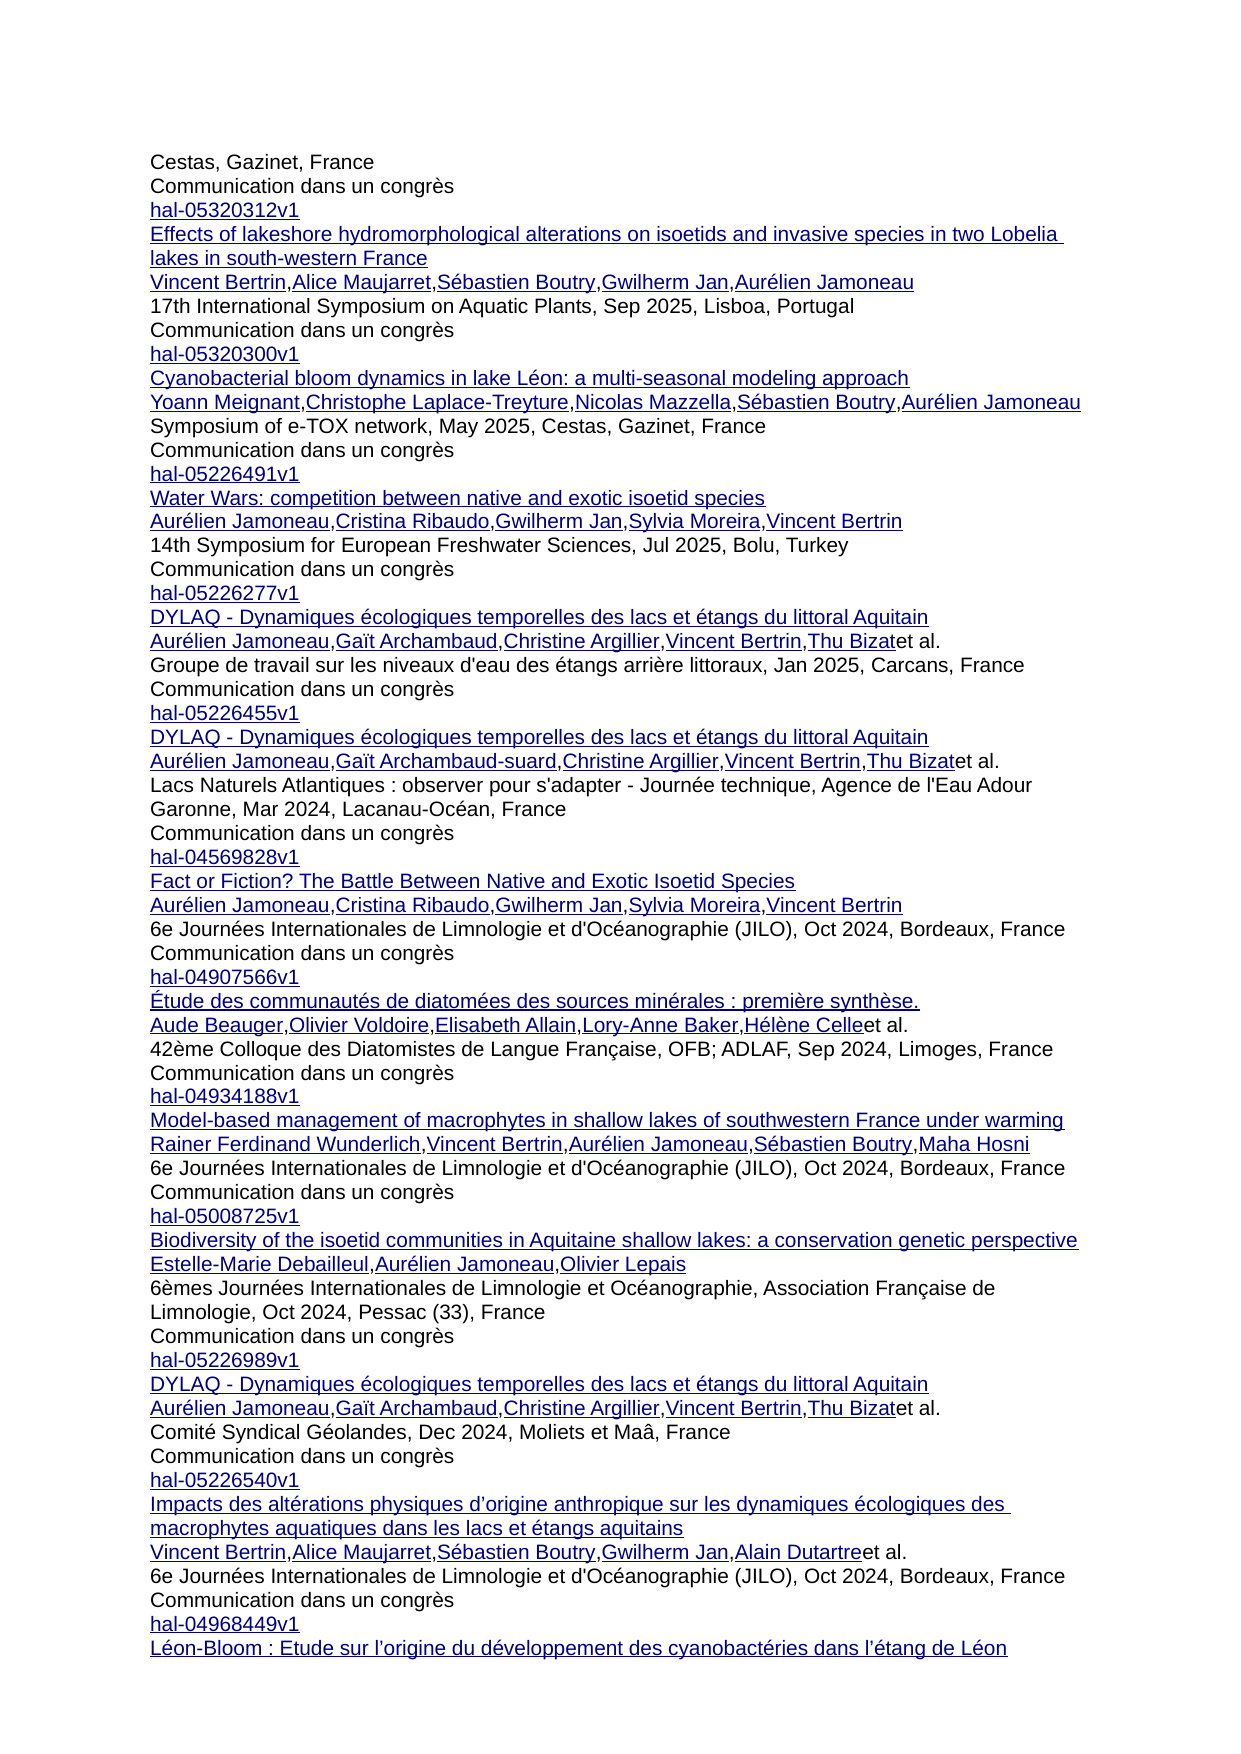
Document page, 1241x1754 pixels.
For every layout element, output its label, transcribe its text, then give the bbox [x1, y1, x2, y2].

table_cell Impacts des altérations physiques d’origine anthropique sur les dynamiques écologiques des macrophytes aquatiques dans les lacs et étangs aquitains Vincent Bertrin,Alice Maujarret,Sébastien Boutry,Gwilherm Jan,Alain Dutartreet al. 6e Journées Internationales de Limnologie et d'Océanographie (JILO), Oct 2024, Bordeaux, France Communication dans un congrès hal-04968449v1 [150, 1492, 1090, 1635]
table_cell Effects of lakeshore hydromorphological alterations on isoetids and invasive species in two Lobelia lakes in south-western France Vincent Bertrin,Alice Maujarret,Sébastien Boutry,Gwilherm Jan,Aurélien Jamoneau 17th International Symposium on Aquatic Plants, Sep 2025, Lisboa, Portugal Communication dans un congrès hal-05320300v1 [150, 222, 1090, 366]
table_cell Léon-Bloom : Etude sur l’origine du développement des cyanobactéries dans l’étang de Léon [150, 1635, 1090, 1659]
table_cell Étude des communautés de diatomées des sources minérales : première synthèse. Aude Beauger,Olivier Voldoire,Elisabeth Allain,Lory-Anne Baker,Hélène Celleet al. 42ème Colloque des Diatomistes de Langue Française, OFB; ADLAF, Sep 2024, Limoges, France Communication dans un congrès hal-04934188v1 [150, 989, 1090, 1108]
table_cell Cestas, Gazinet, France Communication dans un congrès hal-05320312v1 [150, 150, 1090, 222]
table_cell Cyanobacterial bloom dynamics in lake Léon: a multi-seasonal modeling approach Yoann Meignant,Christophe Laplace-Treyture,Nicolas Mazzella,Sébastien Boutry,Aurélien Jamoneau Symposium of e-TOX network, May 2025, Cestas, Gazinet, France Communication dans un congrès hal-05226491v1 [150, 366, 1090, 485]
table_cell Fact or Fiction? The Battle Between Native and Exotic Isoetid Species Aurélien Jamoneau,Cristina Ribaudo,Gwilherm Jan,Sylvia Moreira,Vincent Bertrin 6e Journées Internationales de Limnologie et d'Océanographie (JILO), Oct 2024, Bordeaux, France Communication dans un congrès hal-04907566v1 [150, 869, 1090, 988]
table_cell DYLAQ - Dynamiques écologiques temporelles des lacs et étangs du littoral Aquitain Aurélien Jamoneau,Gaït Archambaud‐suard,Christine Argillier,Vincent Bertrin,Thu Bizatet al. Lacs Naturels Atlantiques : observer pour s'adapter - Journée technique, Agence de l'Eau Adour Garonne, Mar 2024, Lacanau-Océan, France Communication dans un congrès hal-04569828v1 [150, 725, 1090, 869]
table_cell DYLAQ - Dynamiques écologiques temporelles des lacs et étangs du littoral Aquitain Aurélien Jamoneau,Gaït Archambaud,Christine Argillier,Vincent Bertrin,Thu Bizatet al. Comité Syndical Géolandes, Dec 2024, Moliets et Maâ, France Communication dans un congrès hal-05226540v1 [150, 1372, 1090, 1492]
table_cell Water Wars: competition between native and exotic isoetid species Aurélien Jamoneau,Cristina Ribaudo,Gwilherm Jan,Sylvia Moreira,Vincent Bertrin 14th Symposium for European Freshwater Sciences, Jul 2025, Bolu, Turkey Communication dans un congrès hal-05226277v1 [150, 485, 1090, 605]
table_cell DYLAQ - Dynamiques écologiques temporelles des lacs et étangs du littoral Aquitain Aurélien Jamoneau,Gaït Archambaud,Christine Argillier,Vincent Bertrin,Thu Bizatet al. Groupe de travail sur les niveaux d'eau des étangs arrière littoraux, Jan 2025, Carcans, France Communication dans un congrès hal-05226455v1 [150, 605, 1090, 725]
table_cell Biodiversity of the isoetid communities in Aquitaine shallow lakes: a conservation genetic perspective Estelle-Marie Debailleul,Aurélien Jamoneau,Olivier Lepais 6èmes Journées Internationales de Limnologie et Océanographie, Association Française de Limnologie, Oct 2024, Pessac (33), France Communication dans un congrès hal-05226989v1 [150, 1228, 1090, 1372]
table_cell Model-based management of macrophytes in shallow lakes of southwestern France under warming Rainer Ferdinand Wunderlich,Vincent Bertrin,Aurélien Jamoneau,Sébastien Boutry,Maha Hosni 6e Journées Internationales de Limnologie et d'Océanographie (JILO), Oct 2024, Bordeaux, France Communication dans un congrès hal-05008725v1 [150, 1108, 1090, 1228]
